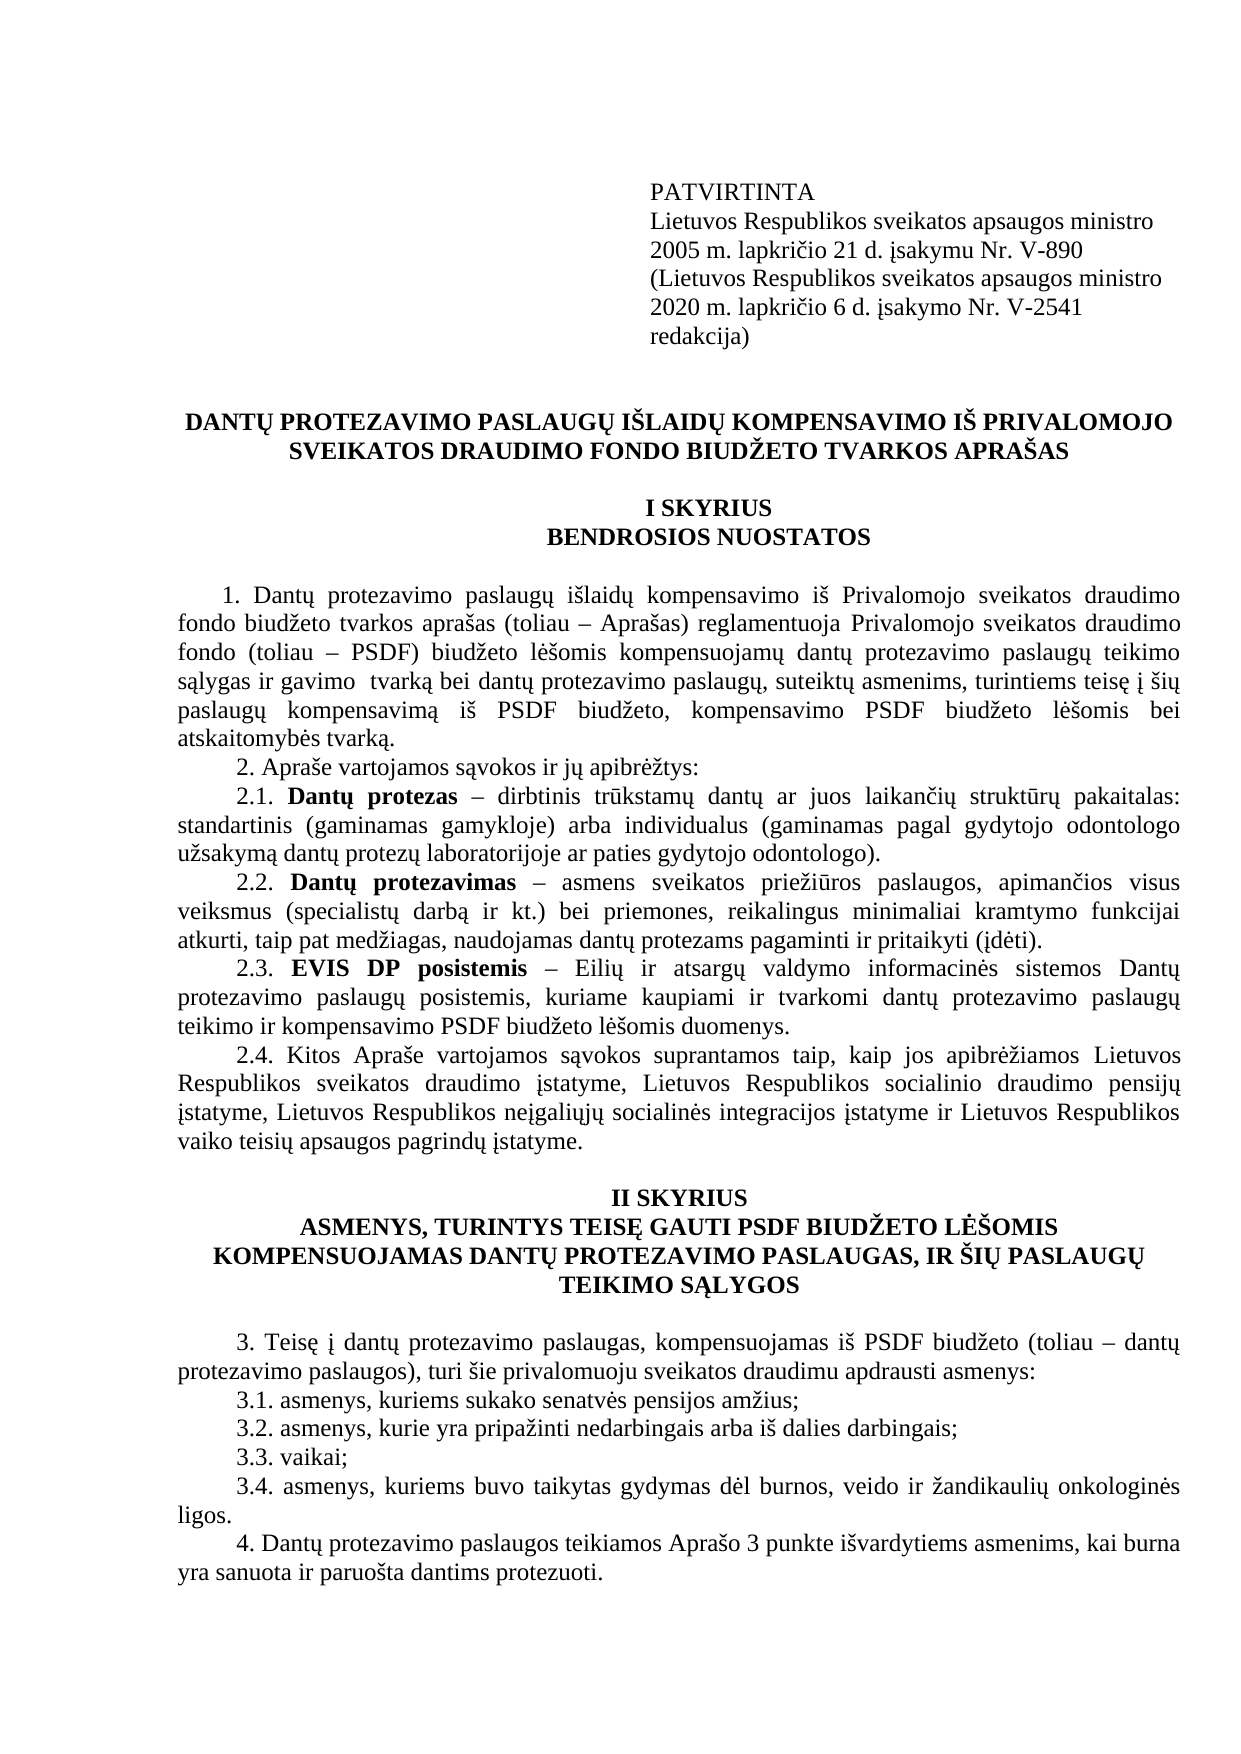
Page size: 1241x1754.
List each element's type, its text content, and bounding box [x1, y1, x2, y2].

text 3.4. asmenys, kuriems buvo taikytas gydymas dėl burnos, veido ir žandikaulių onkologinės ligos. [177, 1471, 1181, 1528]
text redakcija) [650, 321, 1181, 350]
text I SKYRIUS [177, 493, 1181, 522]
text 3.1. asmenys, kuriems sukako senatvės pensijos amžius; [177, 1385, 1181, 1413]
text ASMENYS, TURINTYS TEISĘ GAUTI PSDF BIUDŽETO LĖŠOMIS KOMPENSUOJAMAS DANTŲ PROTEZAVIMO PASLAUGAS, IR ŠIŲ PASLAUGŲ TEIKIMO SĄLYGOS [177, 1212, 1181, 1298]
text BENDROSIOS NUOSTATOS [177, 522, 1181, 551]
text DANTŲ PROTEZAVIMO PASLAUGŲ IŠLAIDŲ KOMPENSAVIMO IŠ PRIVALOMOJO SVEIKATOS DRAUDIMO FONDO BIUDŽETO TVARKOS APRAŠAS [177, 407, 1181, 465]
text (Lietuvos Respublikos sveikatos apsaugos ministro 2020 m. lapkričio 6 d. įsakymo Nr. V-2541 [650, 263, 1181, 321]
text 2.3. EVIS DP posistemis – Eilių ir atsargų valdymo informacinės sistemos Dantų protezavimo paslaugų posistemis, kuriame kaupiami ir tvarkomi dantų protezavimo paslaugų teikimo ir kompensavimo PSDF biudžeto lėšomis duomenys. [177, 953, 1181, 1040]
text 3.3. vaikai; [177, 1442, 1181, 1471]
text 3.2. asmenys, kurie yra pripažinti nedarbingais arba iš dalies darbingais; [177, 1413, 1181, 1442]
text 1. Dantų protezavimo paslaugų išlaidų kompensavimo iš Privalomojo sveikatos draudimo fondo biudžeto tvarkos aprašas (toliau – Aprašas) reglamentuoja Privalomojo sveikatos draudimo fondo (toliau – PSDF) biudžeto lėšomis kompensuojamų dantų protezavimo paslaugų teikimo sąlygas ir gavimo tvarką bei dantų protezavimo paslaugų, suteiktų asmenims, turintiems teisę į šių paslaugų kompensavimą iš PSDF biudžeto, kompensavimo PSDF biudžeto lėšomis bei atskaitomybės tvarką. [177, 580, 1181, 752]
text 2. Apraše vartojamos sąvokos ir jų apibrėžtys: [177, 752, 1181, 781]
text 2.1. Dantų protezas – dirbtinis trūkstamų dantų ar juos laikančių struktūrų pakaitalas: standartinis (gaminamas gamykloje) arba individualus (gaminamas pagal gydytojo odontologo užsakymą dantų protezų laboratorijoje ar paties gydytojo odontologo). [177, 781, 1181, 867]
text Lietuvos Respublikos sveikatos apsaugos ministro 2005 m. lapkričio 21 d. įsakymu Nr. V-890 [650, 206, 1181, 263]
text 3. Teisę į dantų protezavimo paslaugas, kompensuojamas iš PSDF biudžeto (toliau – dantų protezavimo paslaugos), turi šie privalomuoju sveikatos draudimu apdrausti asmenys: [177, 1327, 1181, 1385]
text 4. Dantų protezavimo paslaugos teikiamos Aprašo 3 punkte išvardytiems asmenims, kai burna yra sanuota ir paruošta dantims protezuoti. [177, 1528, 1181, 1586]
text 2.2. Dantų protezavimas – asmens sveikatos priežiūros paslaugos, apimančios visus veiksmus (specialistų darbą ir kt.) bei priemones, reikalingus minimaliai kramtymo funkcijai atkurti, taip pat medžiagas, naudojamas dantų protezams pagaminti ir pritaikyti (įdėti). [177, 867, 1181, 953]
text II SKYRIUS [177, 1183, 1181, 1212]
text PATVIRTINTA [650, 177, 1181, 206]
text 2.4. Kitos Apraše vartojamos sąvokos suprantamos taip, kaip jos apibrėžiamos Lietuvos Respublikos sveikatos draudimo įstatyme, Lietuvos Respublikos socialinio draudimo pensijų įstatyme, Lietuvos Respublikos neįgaliųjų socialinės integracijos įstatyme ir Lietuvos Respublikos vaiko teisių apsaugos pagrindų įstatyme. [177, 1040, 1181, 1155]
